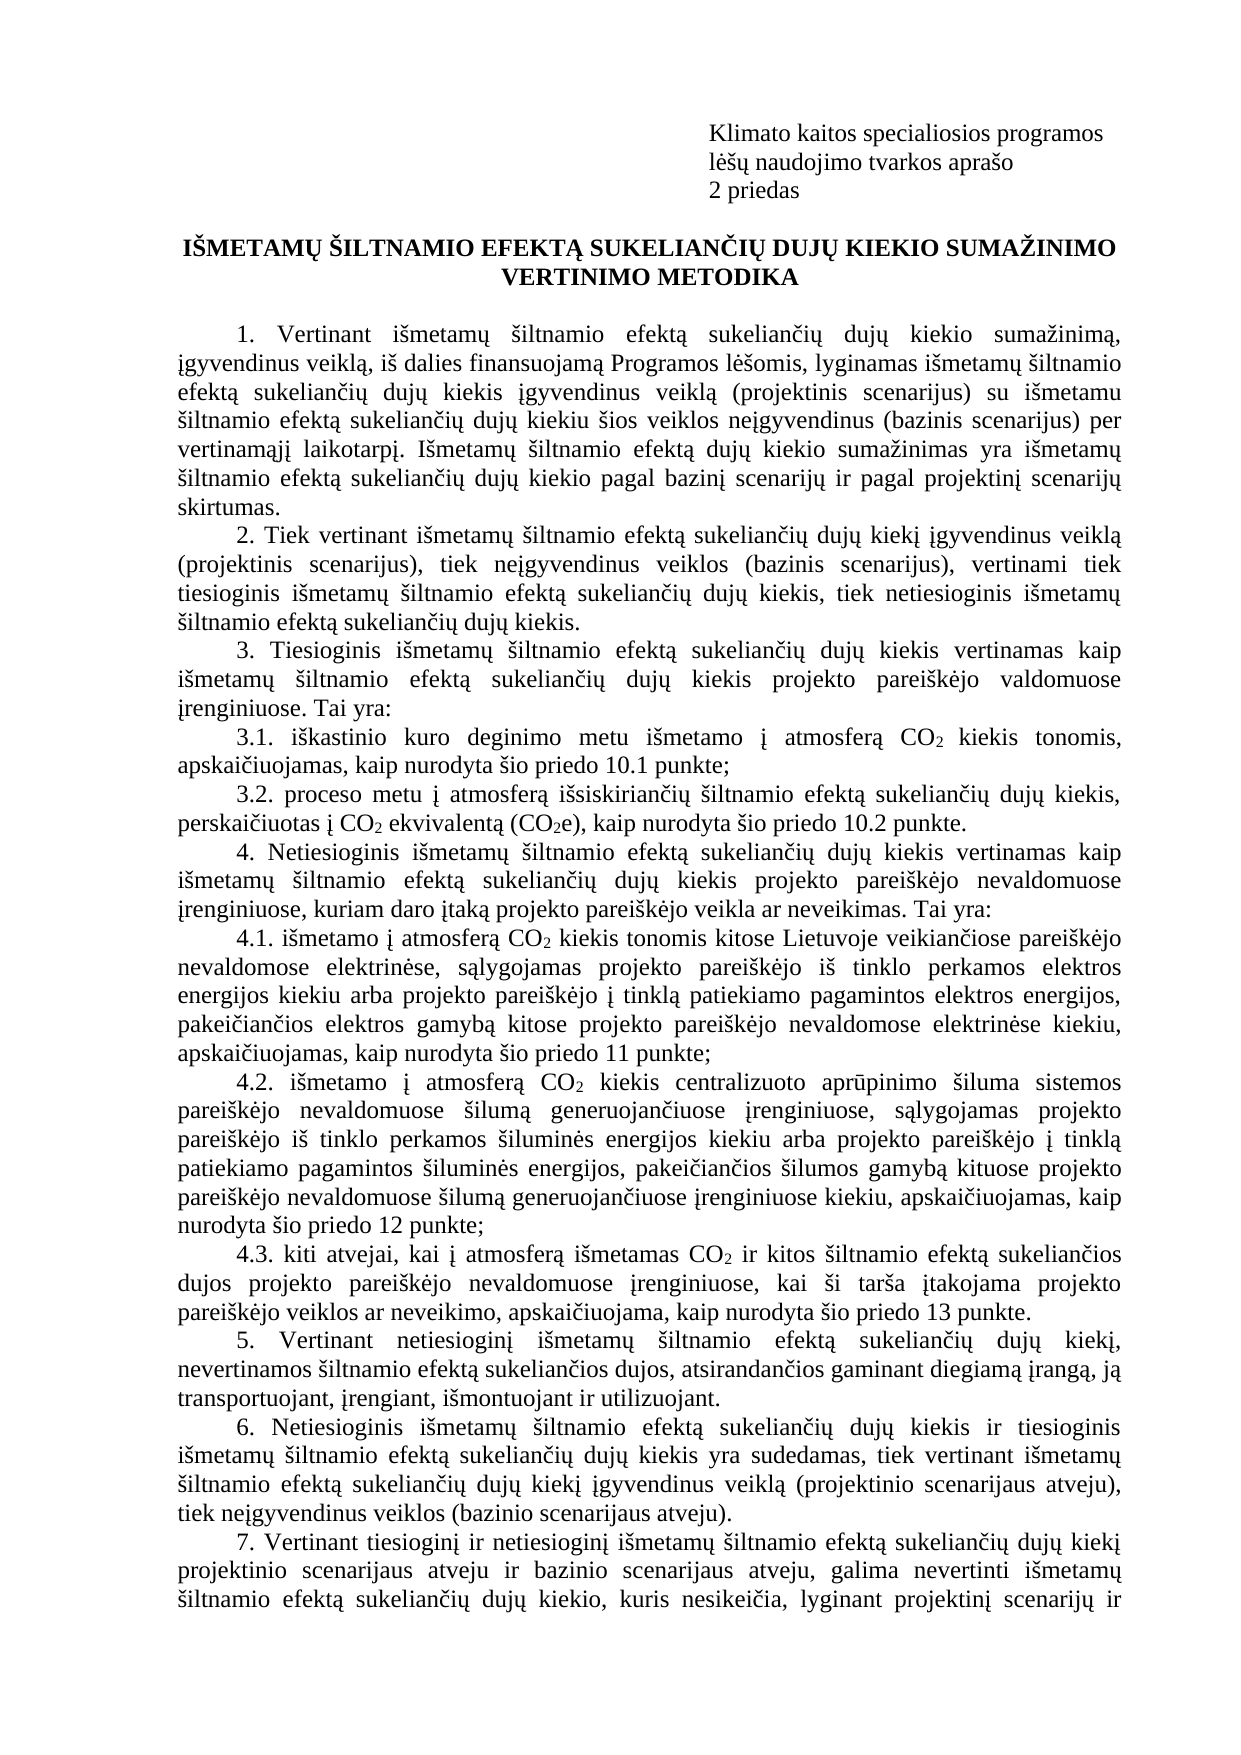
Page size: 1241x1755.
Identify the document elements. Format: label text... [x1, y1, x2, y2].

text Klimato kaitos specialiosios programos [709, 118, 1122, 147]
text 3. Tiesioginis išmetamų šiltnamio efektą sukeliančių dujų kiekis vertinamas kaip išmetamų šiltnamio efektą sukeliančių dujų kiekis projekto pareiškėjo valdomuose įrenginiuose. Tai yra: [177, 636, 1122, 722]
text IŠMETAMŲ ŠILTNAMIO EFEKTĄ SUKELIANČIŲ DUJŲ KIEKIO SUMAŽINIMO VERTINIMO METODIKA [177, 233, 1122, 291]
text 6. Netiesioginis išmetamų šiltnamio efektą sukeliančių dujų kiekis ir tiesioginis išmetamų šiltnamio efektą sukeliančių dujų kiekis yra sudedamas, tiek vertinant išmetamų šiltnamio efektą sukeliančių dujų kiekį įgyvendinus veiklą (projektinio scenarijaus atveju), tiek neįgyvendinus veiklos (bazinio scenarijaus atveju). [177, 1412, 1122, 1527]
text 2 priedas [177, 176, 1122, 204]
text 4.3. kiti atvejai, kai į atmosferą išmetamas CO2 ir kitos šiltnamio efektą sukeliančios dujos projekto pareiškėjo nevaldomuose įrenginiuose, kai ši tarša įtakojama projekto pareiškėjo veiklos ar neveikimo, apskaičiuojama, kaip nurodyta šio priedo 13 punkte. [177, 1239, 1122, 1326]
text lėšų naudojimo tvarkos aprašo [177, 147, 1122, 176]
text 4. Netiesioginis išmetamų šiltnamio efektą sukeliančių dujų kiekis vertinamas kaip išmetamų šiltnamio efektą sukeliančių dujų kiekis projekto pareiškėjo nevaldomuose įrenginiuose, kuriam daro įtaką projekto pareiškėjo veikla ar neveikimas. Tai yra: [177, 837, 1122, 923]
text 7. Vertinant tiesioginį ir netiesioginį išmetamų šiltnamio efektą sukeliančių dujų kiekį projektinio scenarijaus atveju ir bazinio scenarijaus atveju, galima nevertinti išmetamų šiltnamio efektą sukeliančių dujų kiekio, kuris nesikeičia, lyginant projektinį scenarijų ir [177, 1527, 1122, 1613]
text 3.2. proceso metu į atmosferą išsiskiriančių šiltnamio efektą sukeliančių dujų kiekis, perskaičiuotas į CO2 ekvivalentą (CO2e), kaip nurodyta šio priedo 10.2 punkte. [177, 779, 1122, 837]
text 3.1. iškastinio kuro deginimo metu išmetamo į atmosferą CO2 kiekis tonomis, apskaičiuojamas, kaip nurodyta šio priedo 10.1 punkte; [177, 722, 1122, 779]
text 4.1. išmetamo į atmosferą CO2 kiekis tonomis kitose Lietuvoje veikiančiose pareiškėjo nevaldomose elektrinėse, sąlygojamas projekto pareiškėjo iš tinklo perkamos elektros energijos kiekiu arba projekto pareiškėjo į tinklą patiekiamo pagamintos elektros energijos, pakeičiančios elektros gamybą kitose projekto pareiškėjo nevaldomose elektrinėse kiekiu, apskaičiuojamas, kaip nurodyta šio priedo 11 punkte; [177, 923, 1122, 1067]
text 2. Tiek vertinant išmetamų šiltnamio efektą sukeliančių dujų kiekį įgyvendinus veiklą (projektinis scenarijus), tiek neįgyvendinus veiklos (bazinis scenarijus), vertinami tiek tiesioginis išmetamų šiltnamio efektą sukeliančių dujų kiekis, tiek netiesioginis išmetamų šiltnamio efektą sukeliančių dujų kiekis. [177, 521, 1122, 636]
text 1. Vertinant išmetamų šiltnamio efektą sukeliančių dujų kiekio sumažinimą, įgyvendinus veiklą, iš dalies finansuojamą Programos lėšomis, lyginamas išmetamų šiltnamio efektą sukeliančių dujų kiekis įgyvendinus veiklą (projektinis scenarijus) su išmetamu šiltnamio efektą sukeliančių dujų kiekiu šios veiklos neįgyvendinus (bazinis scenarijus) per vertinamąjį laikotarpį. Išmetamų šiltnamio efektą dujų kiekio sumažinimas yra išmetamų šiltnamio efektą sukeliančių dujų kiekio pagal bazinį scenarijų ir pagal projektinį scenarijų skirtumas. [177, 319, 1122, 521]
text 4.2. išmetamo į atmosferą CO2 kiekis centralizuoto aprūpinimo šiluma sistemos pareiškėjo nevaldomuose šilumą generuojančiuose įrenginiuose, sąlygojamas projekto pareiškėjo iš tinklo perkamos šiluminės energijos kiekiu arba projekto pareiškėjo į tinklą patiekiamo pagamintos šiluminės energijos, pakeičiančios šilumos gamybą kituose projekto pareiškėjo nevaldomuose šilumą generuojančiuose įrenginiuose kiekiu, apskaičiuojamas, kaip nurodyta šio priedo 12 punkte; [177, 1067, 1122, 1239]
text 5. Vertinant netiesioginį išmetamų šiltnamio efektą sukeliančių dujų kiekį, nevertinamos šiltnamio efektą sukeliančios dujos, atsirandančios gaminant diegiamą įrangą, ją transportuojant, įrengiant, išmontuojant ir utilizuojant. [177, 1326, 1122, 1412]
